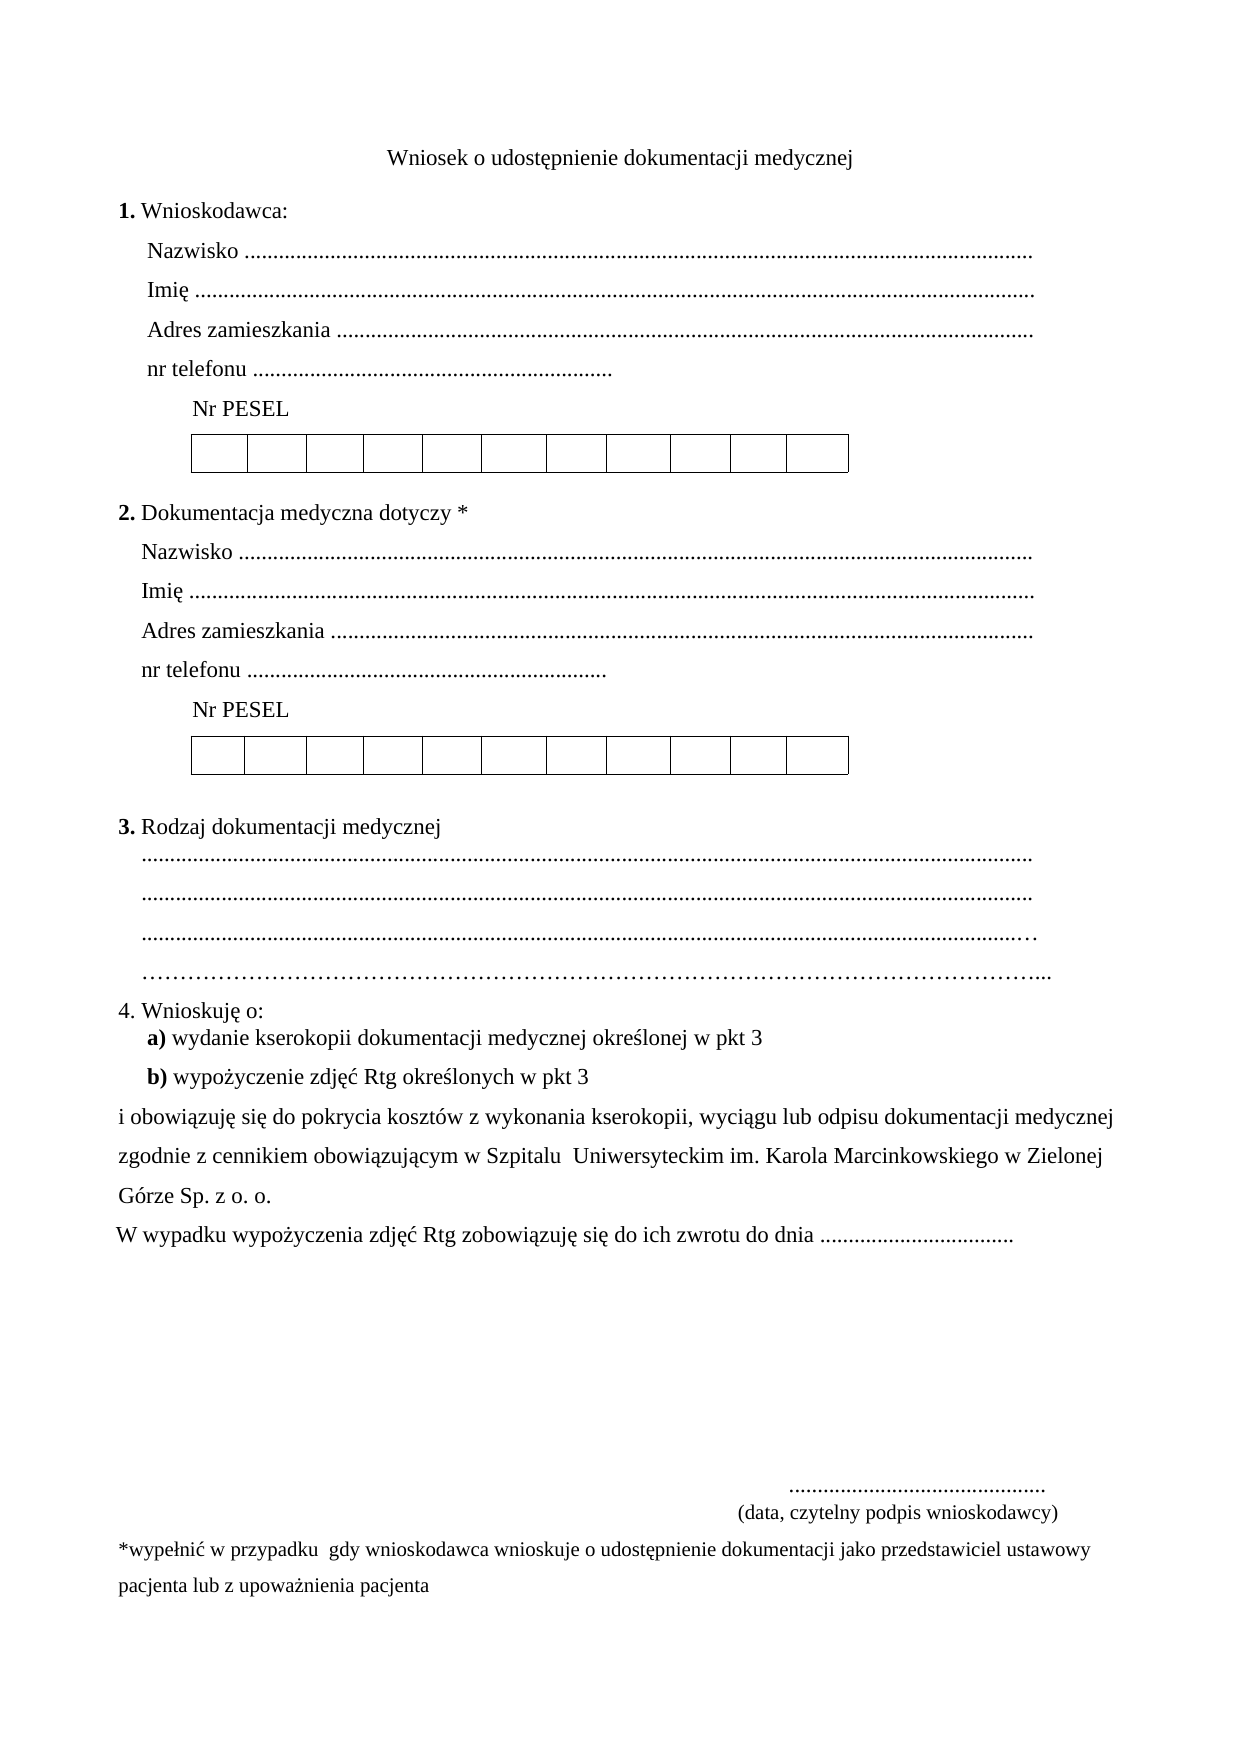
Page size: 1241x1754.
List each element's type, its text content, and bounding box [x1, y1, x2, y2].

text Wniosek o udostępnienie dokumentacji medycznej [118, 144, 1122, 171]
text Adres zamieszkania ........................................................................................................................... [118, 617, 1122, 643]
table_header [423, 737, 481, 773]
table_header [245, 737, 306, 773]
text Nr PESEL [118, 696, 1122, 722]
text Imię .................................................................................................................................................... [118, 578, 1122, 604]
table_header [607, 435, 670, 472]
text Nr PESEL [118, 394, 1122, 421]
table_header [547, 435, 606, 472]
table_header [192, 737, 244, 773]
text *wypełnić w przypadku gdy wnioskodawca wnioskuje o udostępnienie dokumentacji jako przedstawiciel ustawowy pacjenta lub z upoważnienia pacjenta [118, 1537, 1122, 1597]
table_header [731, 737, 786, 773]
table_header [482, 737, 546, 773]
text (data, czytelny podpis wnioskodawcy) [118, 1498, 1122, 1524]
table_header [307, 737, 363, 773]
text Nazwisko .......................................................................................................................................... [118, 237, 1122, 263]
table_header [248, 435, 306, 472]
text ............................................................................................................................................................ [118, 839, 1122, 866]
text ………………………………………………………………………………………………………... [118, 958, 1122, 984]
text Adres zamieszkania .......................................................................................................................... [118, 316, 1122, 342]
table_header [307, 435, 363, 472]
table_header [547, 737, 606, 773]
table_header [787, 435, 848, 472]
text 4. Wnioskuję o: [118, 997, 1122, 1024]
text Imię ................................................................................................................................................... [118, 276, 1122, 302]
table_header [607, 737, 670, 773]
text ............................................................................................................................................................ [118, 879, 1122, 905]
text a) wydanie kserokopii dokumentacji medycznej określonej w pkt 3 [118, 1024, 1122, 1050]
table_header [423, 435, 481, 472]
text W wypadku wypożyczenia zdjęć Rtg zobowiązuję się do ich zwrotu do dnia .................................. [104, 1221, 1122, 1248]
text nr telefonu ............................................................... [118, 355, 1122, 381]
table_header [482, 435, 546, 472]
text ............................................. [118, 1472, 1122, 1498]
text 1. Wnioskodawca: [118, 197, 1122, 223]
text 2. Dokumentacja medyczna dotyczy * [118, 499, 1122, 525]
text 3. Rodzaj dokumentacji medycznej [118, 813, 1122, 839]
table_header [192, 435, 247, 472]
table_header [787, 737, 848, 773]
table_header [364, 737, 422, 773]
text Nazwisko ........................................................................................................................................... [118, 538, 1122, 564]
text b) wypożyczenie zdjęć Rtg określonych w pkt 3 [118, 1063, 1122, 1090]
text i obowiązuję się do pokrycia kosztów z wykonania kserokopii, wyciągu lub odpisu dokumentacji medycznej zgodnie z cennikiem obowiązującym w Szpitalu Uniwersyteckim im. Karola Marcinkowskiego w Zielonej Górze Sp. z o. o. [118, 1103, 1122, 1208]
text .........................................................................................................................................................… [118, 918, 1122, 945]
table_header [731, 435, 786, 472]
table_header [671, 737, 730, 773]
text nr telefonu ............................................................... [118, 657, 1122, 683]
table_header [671, 435, 730, 472]
table_header [364, 435, 422, 472]
